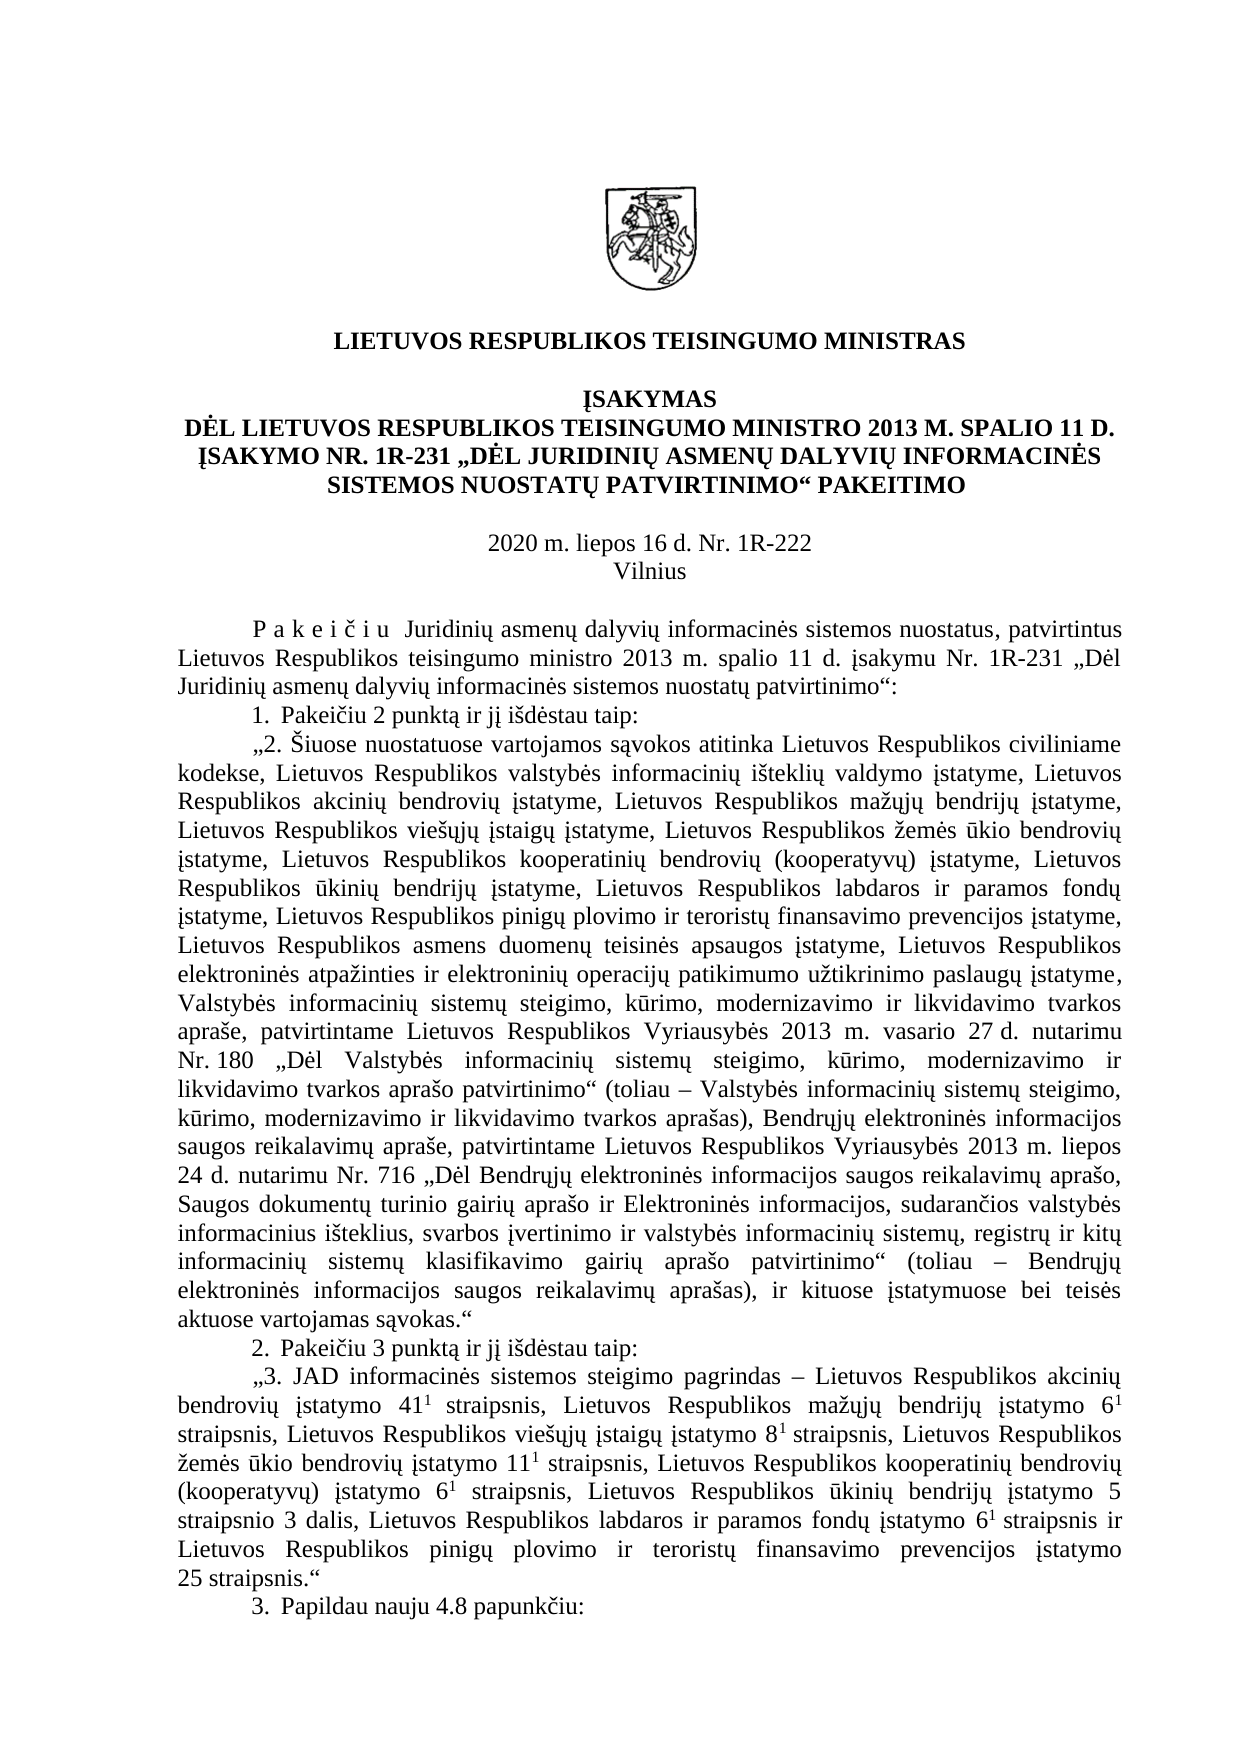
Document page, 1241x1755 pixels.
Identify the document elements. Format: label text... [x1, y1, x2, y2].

text 2020 m. liepos 16 d. Nr. 1R-222 [177, 528, 1122, 556]
text 2. Pakeičiu 3 punktą ir jį išdėstau taip: [251, 1333, 1122, 1361]
text Vilnius [177, 556, 1122, 585]
text Pakeičiu Juridinių asmenų dalyvių informacinės sistemos nuostatus, patvirtintus Lietuvos Respublikos teisingumo ministro 2013 m. spalio 11 d. įsakymu Nr. 1R-231 „Dėl Juridinių asmenų dalyvių informacinės sistemos nuostatų patvirtinimo“: [177, 614, 1122, 700]
text 1. Pakeičiu 2 punktą ir jį išdėstau taip: [177, 700, 1122, 729]
text „2. Šiuose nuostatuose vartojamos sąvokos atitinka Lietuvos Respublikos civiliniame kodekse, Lietuvos Respublikos valstybės informacinių išteklių valdymo įstatyme, Lietuvos Respublikos akcinių bendrovių įstatyme, Lietuvos Respublikos mažųjų bendrijų įstatyme, Lietuvos Respublikos viešųjų įstaigų įstatyme, Lietuvos Respublikos žemės ūkio bendrovių įstatyme, Lietuvos Respublikos kooperatinių bendrovių (kooperatyvų) įstatyme, Lietuvos Respublikos ūkinių bendrijų įstatyme, Lietuvos Respublikos labdaros ir paramos fondų įstatyme, Lietuvos Respublikos pinigų plovimo ir teroristų finansavimo prevencijos įstatyme, Lietuvos Respublikos asmens duomenų teisinės apsaugos įstatyme, Lietuvos Respublikos elektroninės atpažinties ir elektroninių operacijų patikimumo užtikrinimo paslaugų įstatyme, Valstybės informacinių sistemų steigimo, kūrimo, modernizavimo ir likvidavimo tvarkos apraše, patvirtintame Lietuvos Respublikos Vyriausybės 2013 m. vasario 27 d. nutarimu Nr. 180 „Dėl Valstybės informacinių sistemų steigimo, kūrimo, modernizavimo ir likvidavimo tvarkos aprašo patvirtinimo“ (toliau – Valstybės informacinių sistemų steigimo, kūrimo, modernizavimo ir likvidavimo tvarkos aprašas), Bendrųjų elektroninės informacijos saugos reikalavimų apraše, patvirtintame Lietuvos Respublikos Vyriausybės 2013 m. liepos 24 d. nutarimu Nr. 716 „Dėl Bendrųjų elektroninės informacijos saugos reikalavimų aprašo, Saugos dokumentų turinio gairių aprašo ir Elektroninės informacijos, sudarančios valstybės informacinius išteklius, svarbos įvertinimo ir valstybės informacinių sistemų, registrų ir kitų informacinių sistemų klasifikavimo gairių aprašo patvirtinimo“ (toliau – Bendrųjų elektroninės informacijos saugos reikalavimų aprašas), ir kituose įstatymuose bei teisės aktuose vartojamas sąvokas.“ [177, 729, 1122, 1333]
text LIETUVOS RESPUBLIKOS TEISINGUMO MINISTRAS [177, 326, 1122, 355]
text DĖL LIETUVOS RESPUBLIKOS TEISINGUMO MINISTRO 2013 m. spalio 11 d. įsakymO Nr. 1R-231 „Dėl Juridinių asmenų dalyvių informacinės sistemos nuostatų patvirtinimo“ PAKEITIMO [177, 413, 1122, 499]
text „3. JAD informacinės sistemos steigimo pagrindas – Lietuvos Respublikos akcinių bendrovių įstatymo 411 straipsnis, Lietuvos Respublikos mažųjų bendrijų įstatymo 61 straipsnis, Lietuvos Respublikos viešųjų įstaigų įstatymo 81 straipsnis, Lietuvos Respublikos žemės ūkio bendrovių įstatymo 111 straipsnis, Lietuvos Respublikos kooperatinių bendrovių (kooperatyvų) įstatymo 61 straipsnis, Lietuvos Respublikos ūkinių bendrijų įstatymo 5 straipsnio 3 dalis, Lietuvos Respublikos labdaros ir paramos fondų įstatymo 61 straipsnis ir Lietuvos Respublikos pinigų plovimo ir teroristų finansavimo prevencijos įstatymo 25 straipsnis.“ [177, 1361, 1122, 1591]
text ĮSAKYmas [177, 384, 1122, 413]
text 3. Papildau nauju 4.8 papunkčiu: [177, 1591, 1122, 1620]
